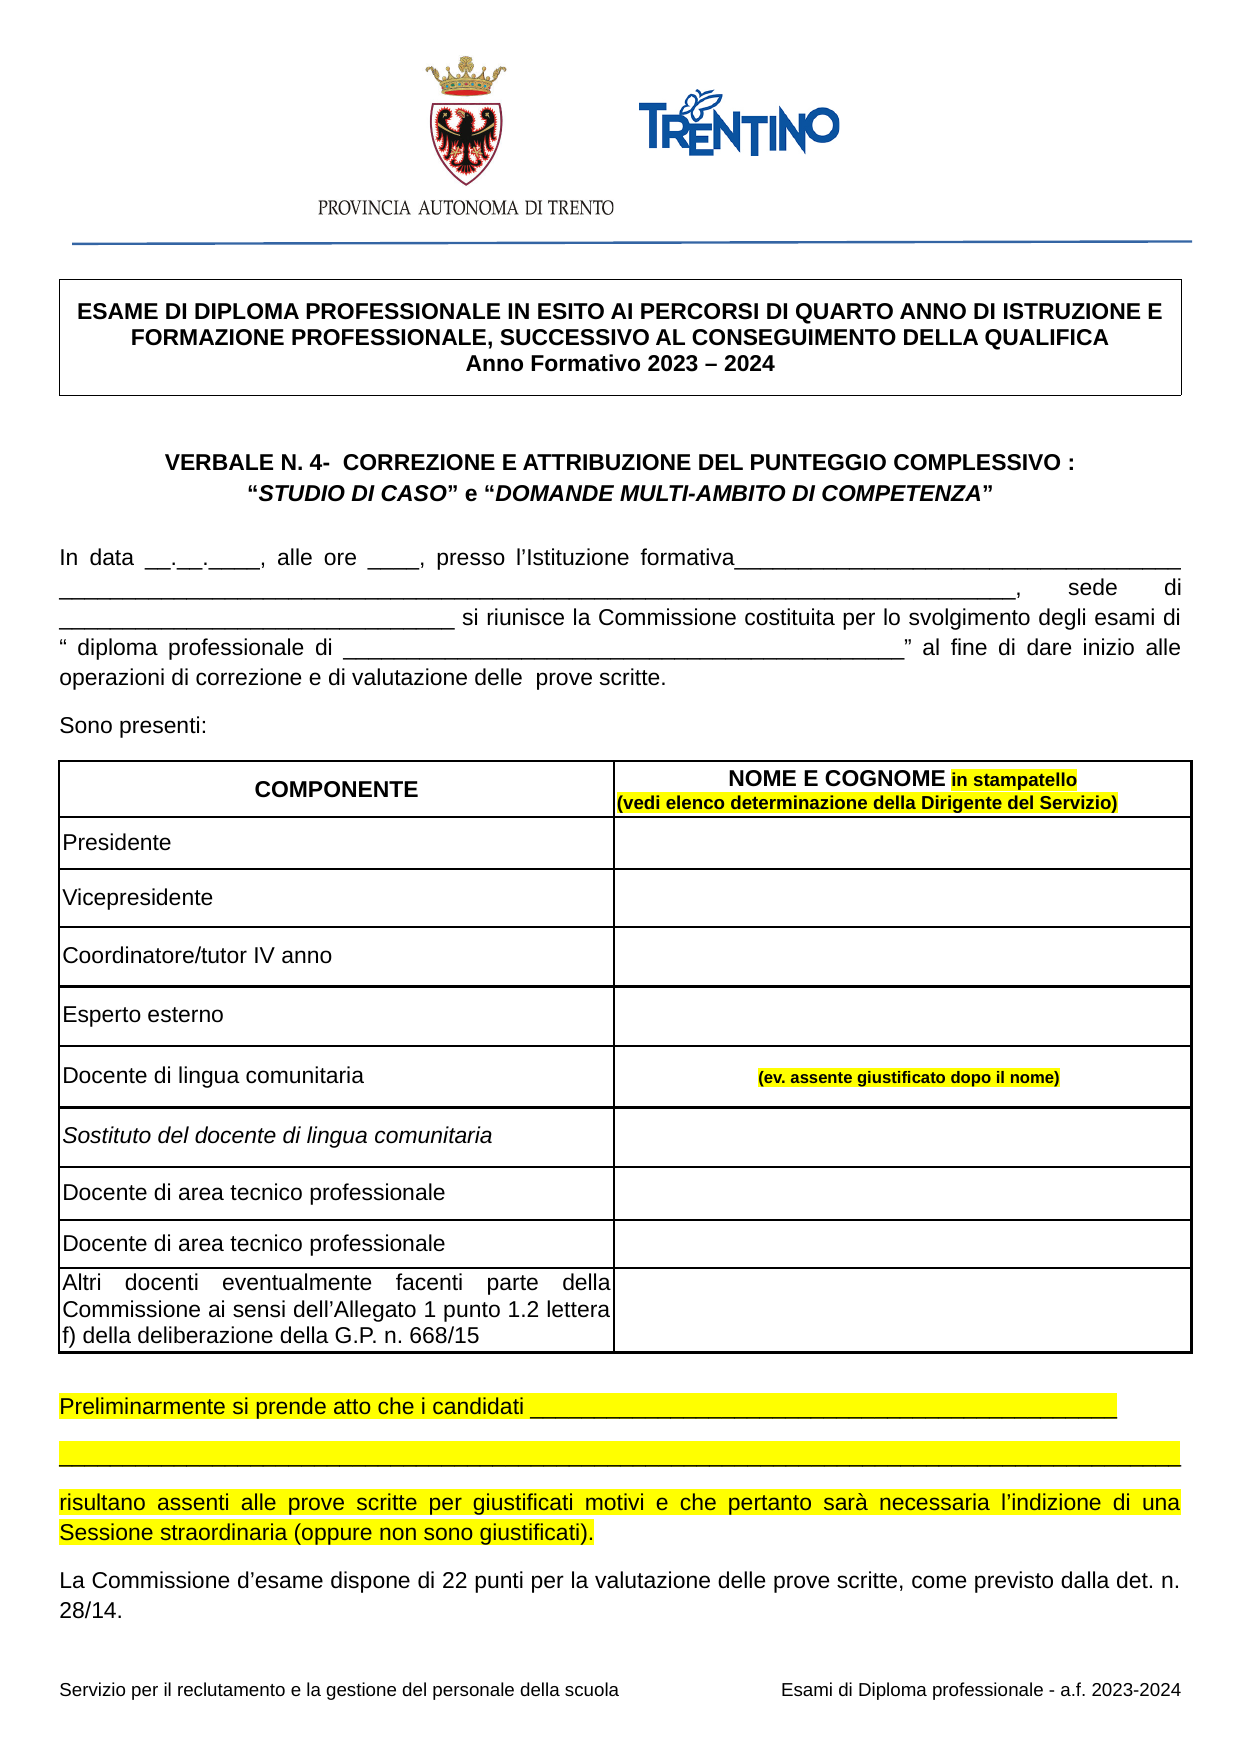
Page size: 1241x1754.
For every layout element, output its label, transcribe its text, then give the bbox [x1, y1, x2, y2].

picture [639, 89, 840, 156]
text In data __.__.____, alle ore ____, presso l’Istituzione formativa___________________________________ ___________________________________________________________________________, sede di _______________________________ si riunisce la Commissione costituita per lo svolgimento degli esami di “ diploma professionale di ____________________________________________” al fine di dare inizio alle operazioni di correzione e di valutazione delle prove scritte. [59, 543, 1181, 691]
table_cell Docente di area tecnico professionale [60, 1168, 613, 1219]
table_cell [615, 928, 1190, 985]
table_header ESAME DI DIPLOMA PROFESSIONALE IN ESITO AI PERCORSI DI QUARTO ANNO DI ISTRUZIONE E FORMAZIONE PROFESSIONALE, SUCCESSIVO AL CONSEGUIMENTO DELLA QUALIFICA Anno Formativo 2023 – 2024 [60, 280, 1181, 395]
text Sono presenti: [59, 712, 1181, 739]
table_cell Docente di area tecnico professionale [60, 1221, 613, 1267]
table_header COMPONENTE [60, 762, 613, 816]
table_cell [615, 988, 1190, 1045]
text ________________________________________________________________________________________ [59, 1441, 1181, 1465]
picture [318, 55, 614, 215]
table_cell Vicepresidente [60, 870, 613, 926]
table_cell Sostituto del docente di lingua comunitaria [60, 1109, 613, 1166]
text risultano assenti alle prove scritte per giustificati motivi e che pertanto sarà necessaria l’indizione di una Sessione straordinaria (oppure non sono giustificati). [59, 1489, 1181, 1545]
text La Commissione d’esame dispone di 22 punti per la valutazione delle prove scritte, come previsto dalla det. n. 28/14. [59, 1567, 1181, 1623]
table_cell (ev. assente giustificato dopo il nome) [615, 1047, 1190, 1106]
table_cell [615, 870, 1190, 926]
table_cell Docente di lingua comunitaria [60, 1047, 613, 1106]
table_cell Presidente [60, 818, 613, 868]
text Preliminarmente si prende atto che i candidati ______________________________________________ [59, 1393, 1181, 1419]
table_cell [615, 1269, 1190, 1351]
table_header NOME E COGNOME in stampatello (vedi elenco determinazione della Dirigente del Servizio) [615, 762, 1190, 816]
text “STUDIO DI CASO” e “DOMANDE MULTI-AMBITO DI COMPETENZA” [59, 480, 1181, 507]
table_cell [615, 818, 1190, 868]
table_cell [615, 1109, 1190, 1166]
table_cell Coordinatore/tutor IV anno [60, 928, 613, 985]
table_cell [615, 1168, 1190, 1219]
table_cell Esperto esterno [60, 988, 613, 1045]
text VERBALE N. 4- CORREZIONE E ATTRIBUZIONE DEL PUNTEGGIO COMPLESSIVO : [59, 449, 1181, 475]
table_cell [615, 1221, 1190, 1267]
table_cell Altri docenti eventualmente facenti parte della Commissione ai sensi dell’Allegato 1 punto 1.2 lettera f) della deliberazione della G.P. n. 668/15 [60, 1269, 613, 1351]
